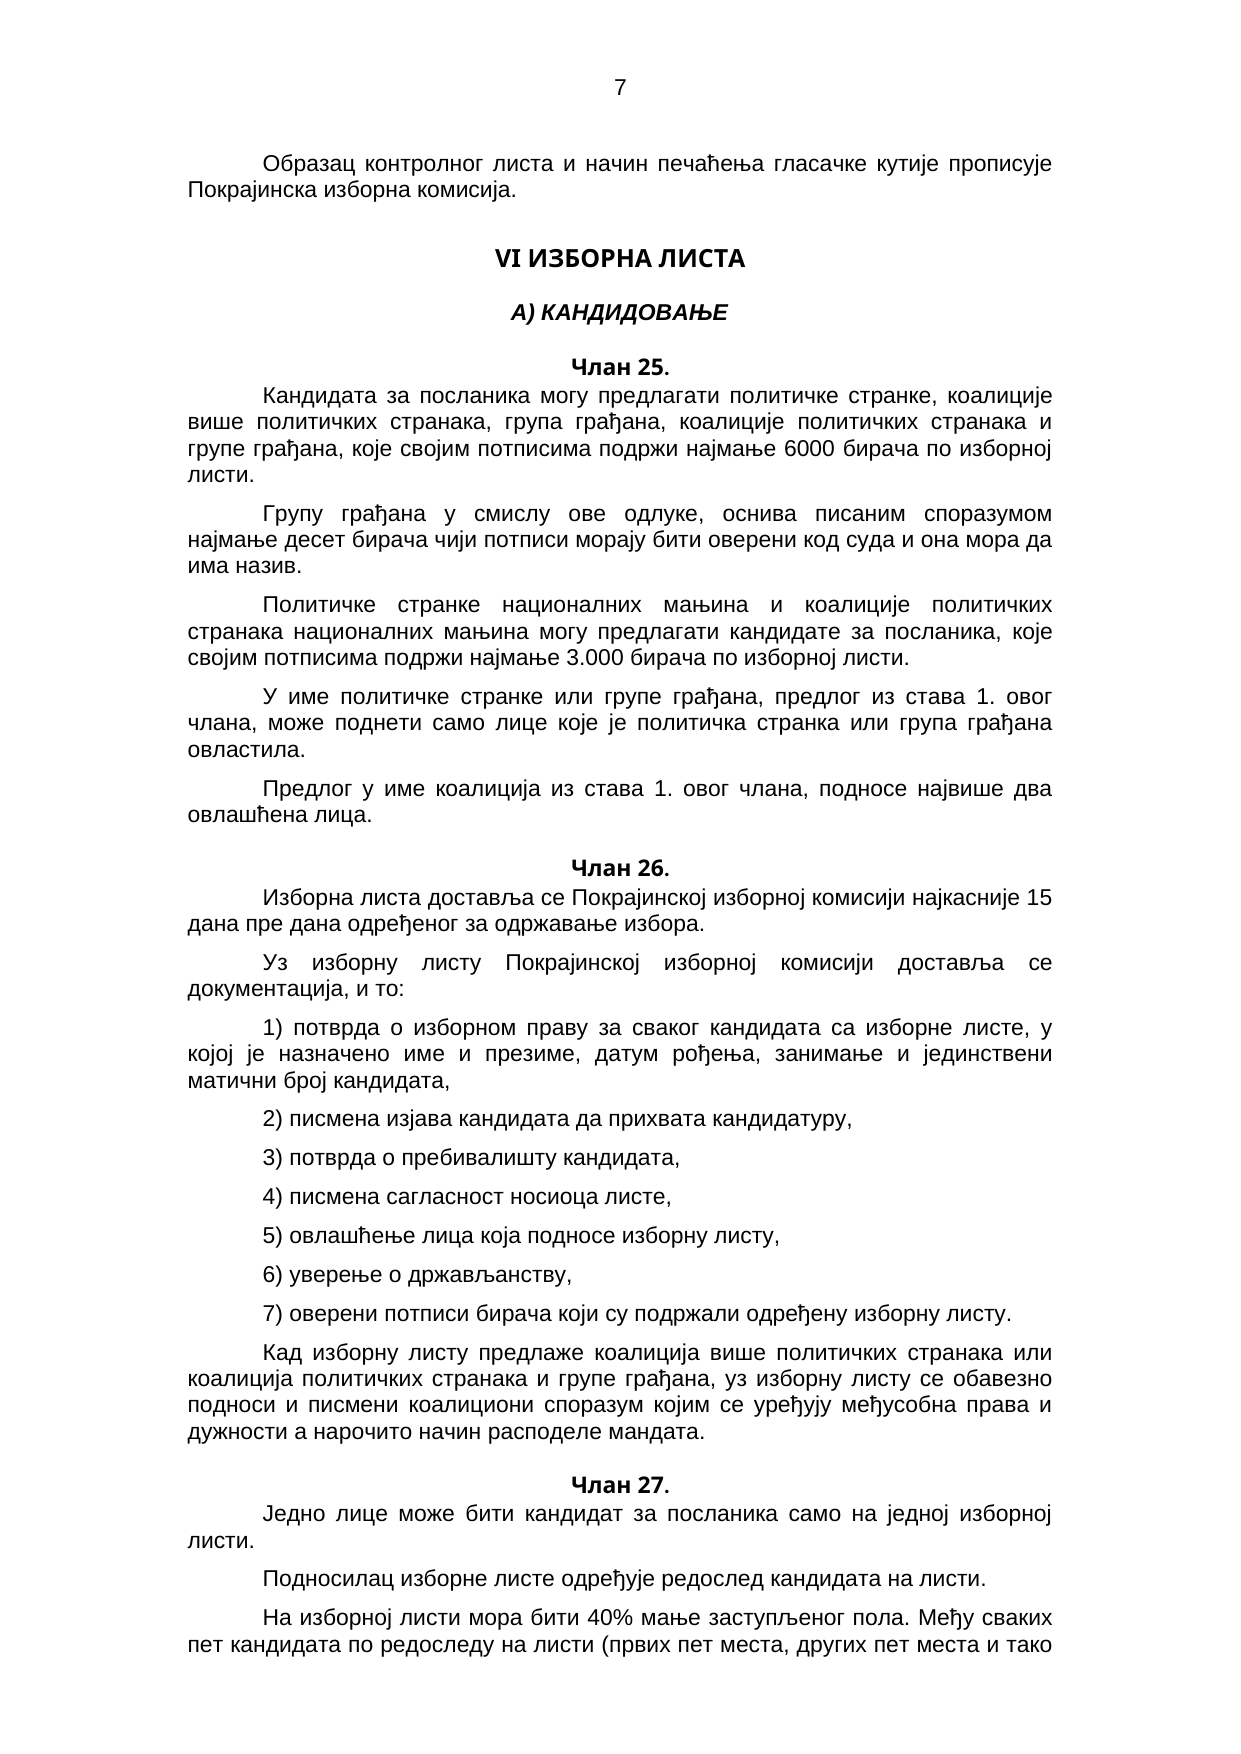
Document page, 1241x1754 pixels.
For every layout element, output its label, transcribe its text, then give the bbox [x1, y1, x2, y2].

text 2) писмена изјава кандидата да прихвата кандидатуру, [187, 1105, 1053, 1132]
text 5) овлашћење лица која подносе изборну листу, [187, 1222, 1053, 1248]
text 3) потврда о пребивалишту кандидата, [187, 1144, 1053, 1171]
text Изборна листа доставља се Покрајинској изборној комисији најкасније 15 дана пре дана одређеног за одржавање избора. [187, 883, 1053, 936]
text Кад изборну листу предлаже коалиција више политичких странака или коалиција политичких странака и групе грађана, уз изборну листу се обавезно подноси и писмени коалициони споразум којим се уређују међусобна права и дужности а нарочито начин расподеле мандата. [187, 1338, 1053, 1444]
text VI ИЗБОРНА ЛИСТА [262, 240, 978, 274]
text 6) уверење о држављанству, [187, 1261, 1053, 1287]
text У име политичке странке или групе грађана, предлог из става 1. овог члана, може поднети само лице које је политичка странка или група грађана овластила. [187, 683, 1053, 762]
text 1) потврда о изборном праву за сваког кандидата са изборне листе, у којој је назначено име и презиме, датум рођења, занимање и јединствени матични број кандидата, [187, 1014, 1053, 1093]
text Уз изборну листу Покрајинској изборној комисији доставља се документација, и то: [187, 949, 1053, 1001]
text Предлог у име коалиција из става 1. овог члана, подносе највише два овлашћена лица. [187, 774, 1053, 827]
text 4) писмена сагласност носиоца листе, [187, 1183, 1053, 1209]
text На изборној листи мора бити 40% мање заступљеног пола. Међу сваких пет кандидата по редоследу на листи (првих пет места, других пет места и тако [187, 1604, 1053, 1657]
text Члан 25. [262, 351, 978, 382]
text Групу грађана у смислу ове одлуке, оснива писаним споразумом најмање десет бирача чији потписи морају бити оверени код суда и она мора да има назив. [187, 500, 1053, 579]
text Кандидата за посланика могу предлагати политичке странке, коалиције више политичких странака, група грађана, коалиције политичких странака и групе грађана, које својим потписима подржи најмање 6000 бирача по изборној листи. [187, 382, 1053, 487]
text Политичке странке националних мањина и коалиције политичких странака националних мањина могу предлагати кандидате за посланика, које својим потписима подржи најмање 3.000 бирача по изборној листи. [187, 591, 1053, 670]
text Једно лице може бити кандидат за посланика само на једној изборној листи. [187, 1500, 1053, 1553]
text Образац контролног листа и начин печаћења гласачке кутије прописује Покрајинска изборна комисија. [187, 150, 1053, 203]
text Члан 26. [262, 852, 978, 883]
text А) КАНДИДОВАЊЕ [187, 299, 1053, 326]
text Подносилац изборне листе одређује редослед кандидата на листи. [187, 1565, 1053, 1592]
text 7) оверени потписи бирача који су подржали одређену изборну листу. [187, 1300, 1053, 1326]
text Члан 27. [262, 1469, 978, 1500]
